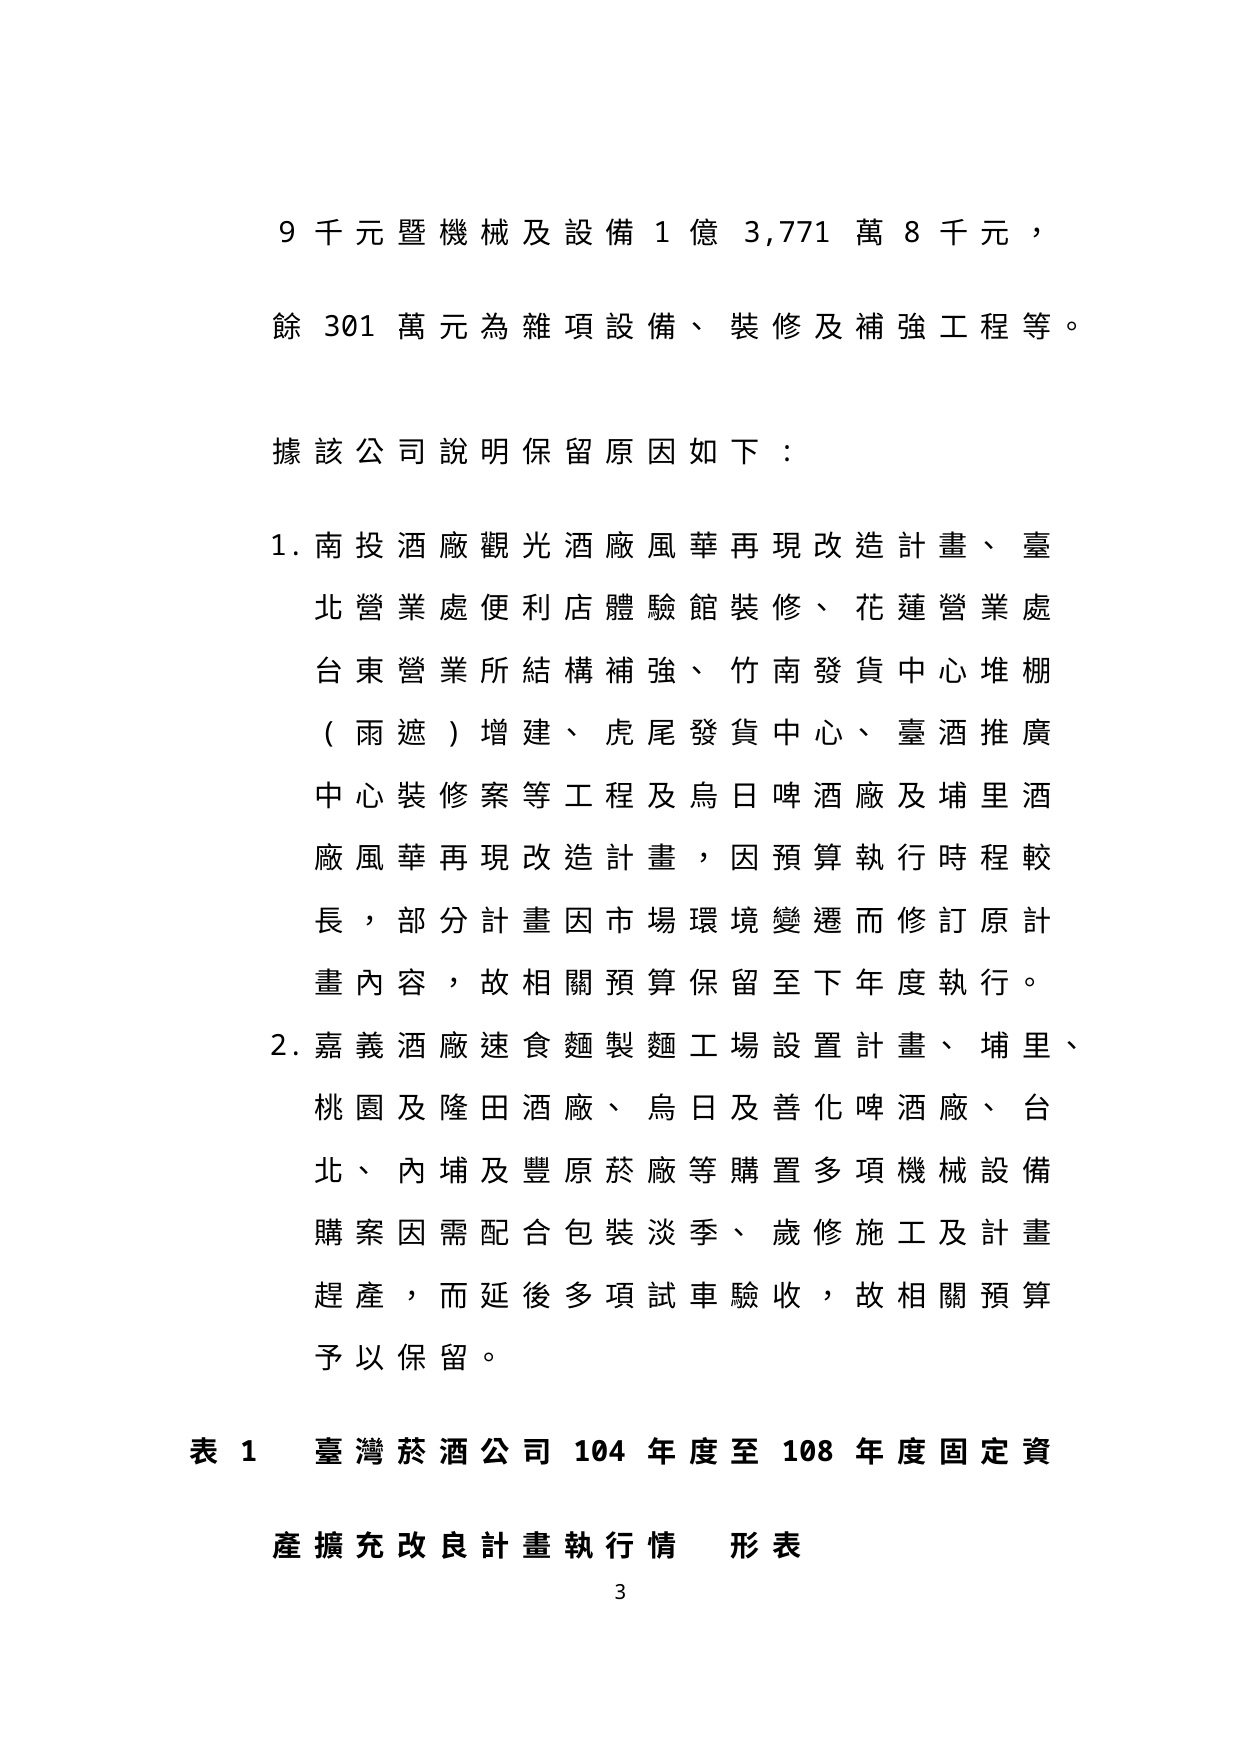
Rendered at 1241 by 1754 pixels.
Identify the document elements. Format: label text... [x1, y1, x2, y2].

text 該公司104至108年度固定資產擴充改良計畫預算執行率除105年度為82.16%外，其餘各年度執行率皆未達8成(詳表1)；108年度保留數5億4,309萬元，占可用預算數之21.15%，且較107年度增加3.3億餘元，其中專案計畫之南投酒廠觀光酒廠風華再現改造計畫保留數2億5,252萬3千元、一般建築及設備之房屋及建築保留數1億4,983萬9千元暨機械及設備1億3,771萬8千元，餘301萬元為雜項設備、裝修及補強工程等。據該公司說明保留原因如下: [242, 189, 1058, 502]
text 1.南投酒廠觀光酒廠風華再現改造計畫、臺北營業處便利店體驗館裝修、花蓮營業處台東營業所結構補強、竹南發貨中心堆棚(雨遮)增建、虎尾發貨中心、臺酒推廣中心裝修案等工程及烏日啤酒廠及埔里酒廠風華再現改造計畫，因預算執行時程較長，部分計畫因市場環境變遷而修訂原計畫內容，故相關預算保留至下年度執行。 [256, 502, 1058, 1002]
text 表1 臺灣菸酒公司104年度至108年度固定資產擴充改良計畫執行情 形表 [183, 1377, 1058, 1564]
text 2.嘉義酒廠速食麵製麵工場設置計畫、埔里、桃園及隆田酒廠、烏日及善化啤酒廠、台北、內埔及豐原菸廠等購置多項機械設備購案因需配合包裝淡季、歲修施工及計畫趕產，而延後多項試車驗收，故相關預算予以保留。 [256, 1002, 1058, 1377]
